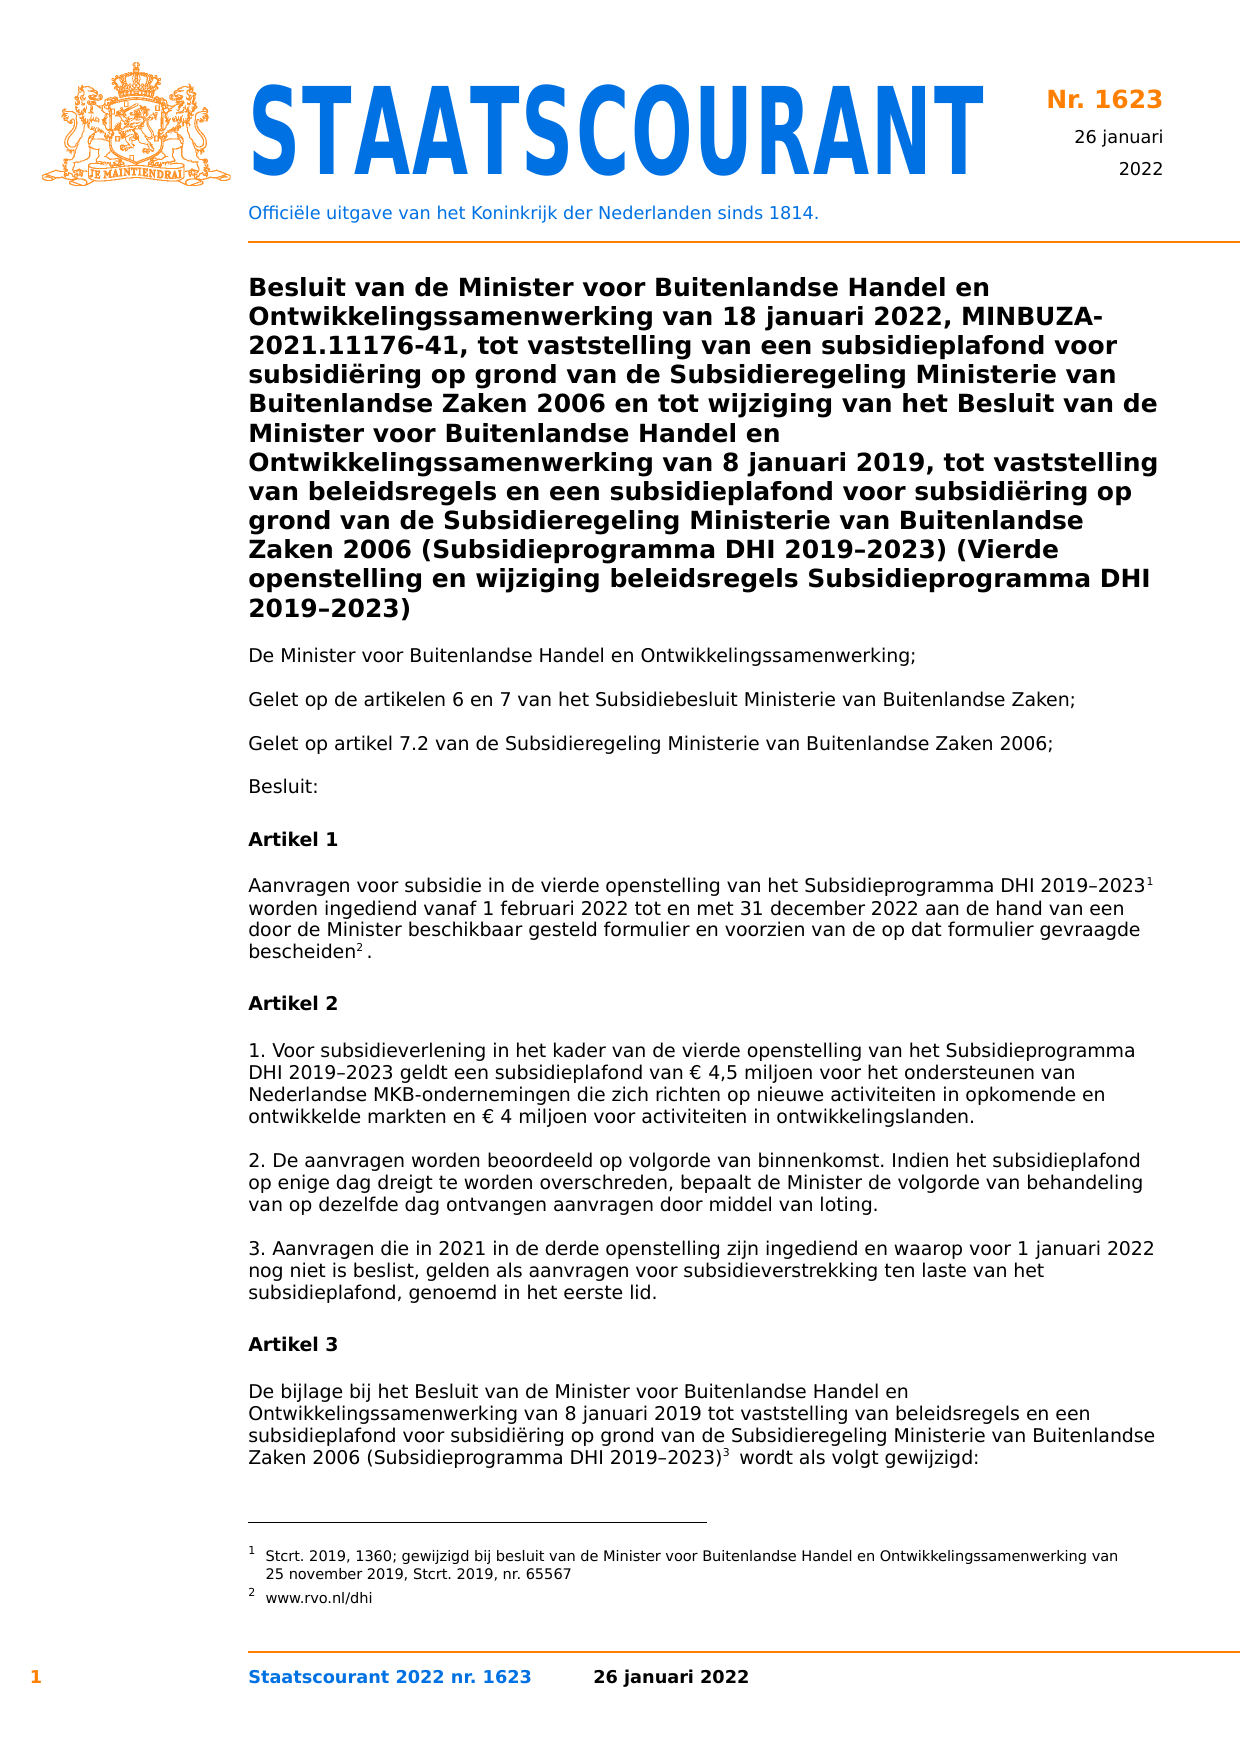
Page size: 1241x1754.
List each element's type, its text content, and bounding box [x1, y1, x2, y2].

text 1. Voor subsidieverlening in het kader van de vierde openstelling van het Subsidieprogramma DHI 2019–2023 geldt een subsidieplafond van € 4,5 miljoen voor het ondersteunen van Nederlandse MKB-ondernemingen die zich richten op nieuwe activiteiten in opkomende en ontwikkelde markten en € 4 miljoen voor activiteiten in ontwikkelingslanden. [248, 1040, 1163, 1128]
table_header [25, 62, 248, 241]
text De Minister voor Buitenlandse Handel en Ontwikkelingssamenwerking; [248, 645, 1163, 667]
text Stcrt. 2019, 1360; gewijzigd bij besluit van de Minister voor Buitenlandse Handel en Ontwikkelingssamenwerking van 25 november 2019, Stcrt. 2019, nr. 65567 [248, 1544, 1163, 1583]
table_cell 2022 [998, 153, 1240, 203]
text Gelet op artikel 7.2 van de Subsidieregeling Ministerie van Buitenlandse Zaken 2006; [248, 733, 1163, 754]
text De bijlage bij het Besluit van de Minister voor Buitenlandse Handel en Ontwikkelingssamenwerking van 8 januari 2019 tot vaststelling van beleidsregels en een subsidieplafond voor subsidiëring op grond van de Subsidieregeling Ministerie van Buitenlandse Zaken 2006 (Subsidieprogramma DHI 2019–2023) wordt als volgt gewijzigd: [248, 1381, 1163, 1469]
text 3. Aanvragen die in 2021 in de derde openstelling zijn ingediend en waarop voor 1 januari 2022 nog niet is beslist, gelden als aanvragen voor subsidieverstrekking ten laste van het subsidieplafond, genoemd in het eerste lid. [248, 1238, 1163, 1304]
text 2. De aanvragen worden beoordeeld op volgorde van binnenkomst. Indien het subsidieplafond op enige dag dreigt te worden overschreden, bepaalt de Minister de volgorde van behandeling van op dezelfde dag ontvangen aanvragen door middel van loting. [248, 1150, 1163, 1216]
picture [41, 62, 231, 186]
table_header Nr. 1623 [998, 62, 1240, 121]
subtitle Artikel 1 [248, 828, 1163, 850]
table_cell 26 januari [998, 121, 1240, 153]
table_header STAATSCOURANT [248, 62, 998, 203]
text Gelet op de artikelen 6 en 7 van het Subsidiebesluit Ministerie van Buitenlandse Zaken; [248, 689, 1163, 711]
subtitle Artikel 3 [248, 1334, 1163, 1356]
subtitle Besluit van de Minister voor Buitenlandse Handel en Ontwikkelingssamenwerking van 18 januari 2022, MINBUZA-2021.11176-41, tot vaststelling van een subsidieplafond voor subsidiëring op grond van de Subsidieregeling Ministerie van Buitenlandse Zaken 2006 en tot wijziging van het Besluit van de Minister voor Buitenlandse Handel en Ontwikkelingssamenwerking van 8 januari 2019, tot vaststelling van beleidsregels en een subsidieplafond voor subsidiëring op grond van de Subsidieregeling Ministerie van Buitenlandse Zaken 2006 (Subsidieprogramma DHI 2019–2023) (Vierde openstelling en wijziging beleidsregels Subsidieprogramma DHI 2019–2023) [248, 273, 1163, 623]
text Aanvragen voor subsidie in de vierde openstelling van het Subsidieprogramma DHI 2019–2023 worden ingediend vanaf 1 februari 2022 tot en met 31 december 2022 aan de hand van een door de Minister beschikbaar gesteld formulier en voorzien van de op dat formulier gevraagde bescheiden. [248, 875, 1163, 963]
table_cell Officiële uitgave van het Koninkrijk der Nederlanden sinds 1814. [248, 203, 1240, 241]
subtitle Artikel 2 [248, 993, 1163, 1015]
text www.rvo.nl/dhi [248, 1586, 1163, 1608]
text Besluit: [248, 776, 1163, 798]
